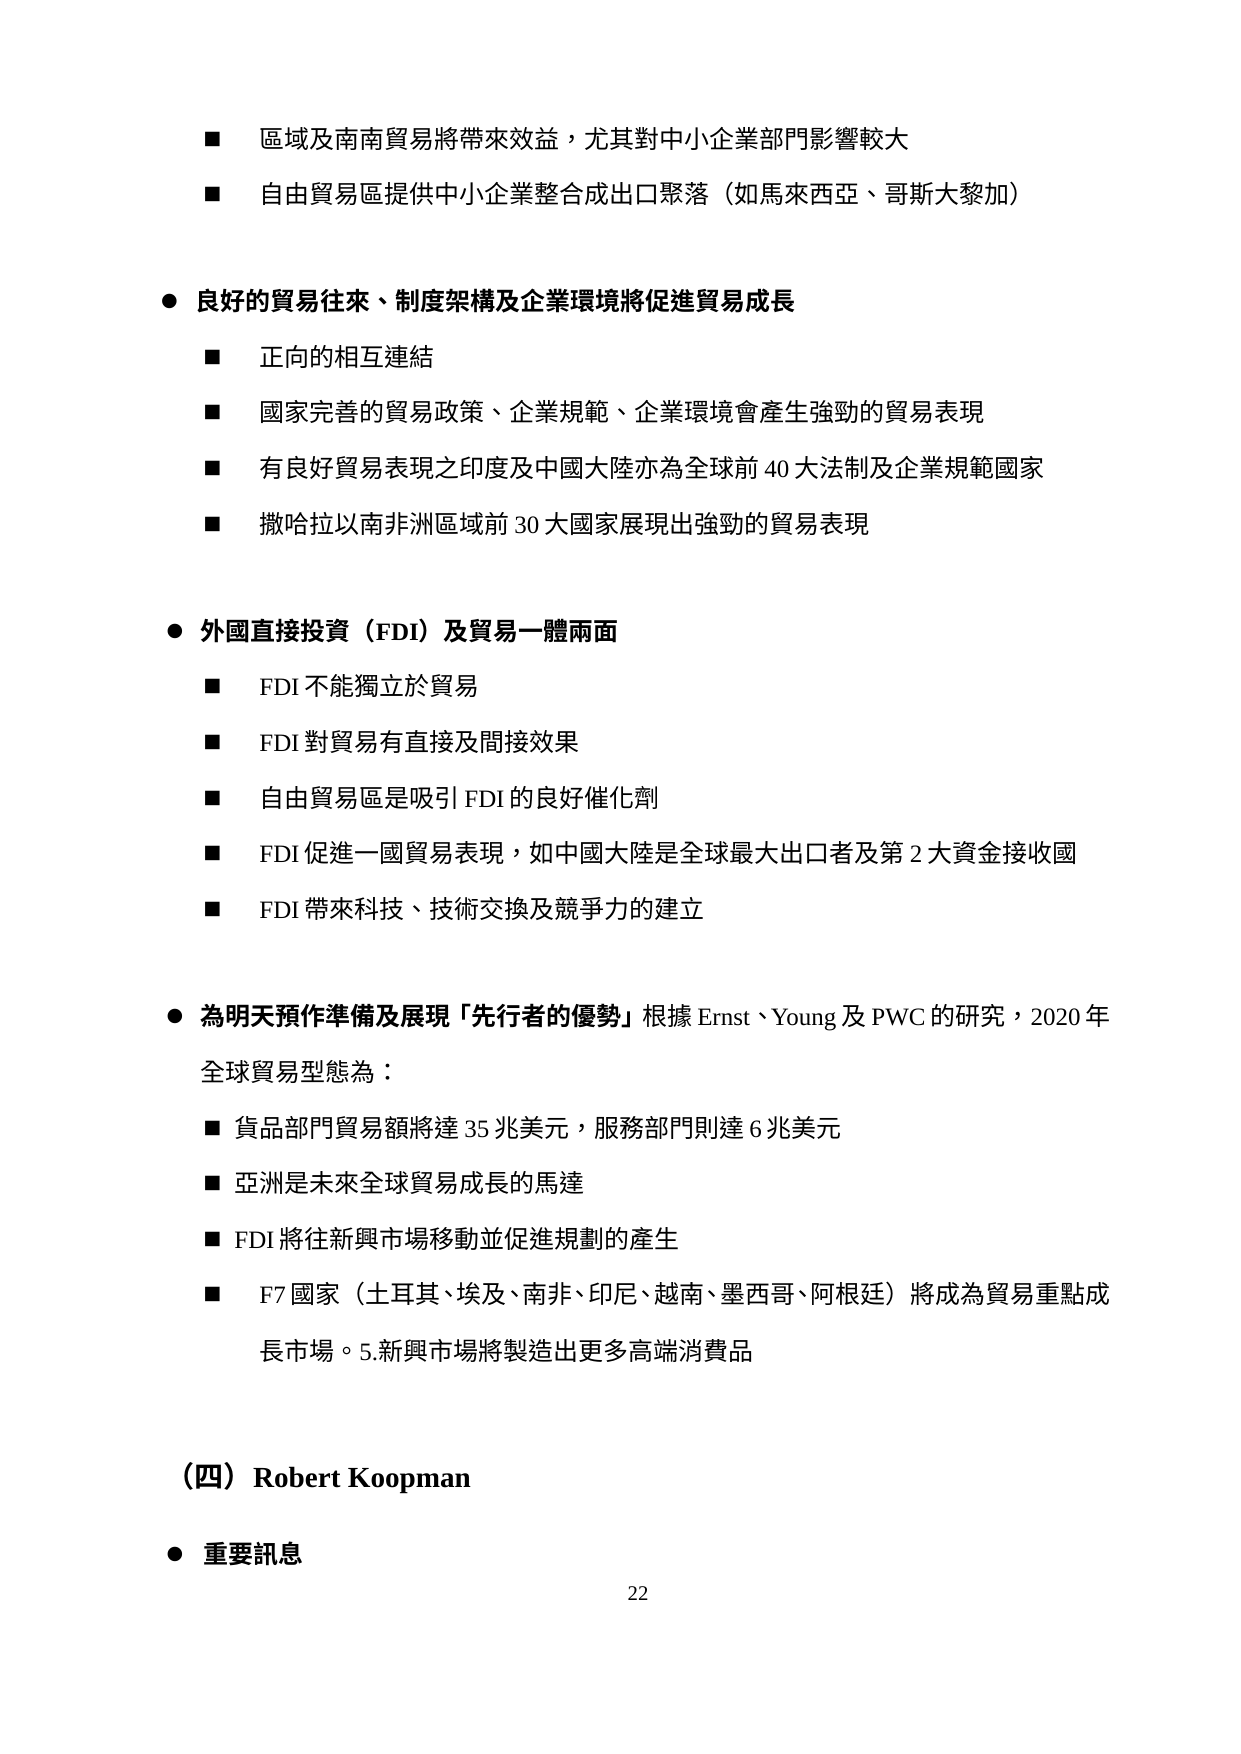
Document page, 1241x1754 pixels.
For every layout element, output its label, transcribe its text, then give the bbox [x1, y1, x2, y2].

list 自由貿易區提供中小企業整合成出口聚落（如馬來西亞、哥斯大黎加） [203, 174, 1110, 212]
list 撒哈拉以南非洲區域前30大國家展現出強勁的貿易表現 [203, 503, 1110, 541]
text （四）Robert Koopman [165, 1438, 1110, 1513]
list FDI不能獨立於貿易 [203, 666, 1110, 704]
list 良好的貿易往來、制度架構及企業環境將促進貿易成長 [160, 281, 1110, 318]
list 區域及南南貿易將帶來效益，尤其對中小企業部門影響較大 [203, 118, 1110, 156]
list 外國直接投資（FDI）及貿易一體兩面 [165, 611, 1110, 648]
list FDI對貿易有直接及間接效果 [203, 722, 1110, 759]
list 國家完善的貿易政策、企業規範、企業環境會產生強勁的貿易表現 [203, 392, 1110, 430]
list 有良好貿易表現之印度及中國大陸亦為全球前40大法制及企業規範國家 [203, 448, 1110, 485]
list 亞洲是未來全球貿易成長的馬達 [203, 1163, 1110, 1201]
list FDI帶來科技、技術交換及競爭力的建立 [203, 889, 1110, 926]
list 自由貿易區是吸引FDI的良好催化劑 [203, 777, 1110, 815]
list 為明天預作準備及展現「先行者的優勢」根據Ernst、Young及PWC的研究，2020年全球貿易型態為： [165, 996, 1110, 1089]
list 正向的相互連結 [203, 337, 1110, 374]
list 貨品部門貿易額將達35兆美元，服務部門則達6兆美元 [203, 1107, 1110, 1145]
list FDI將往新興市場移動並促進規劃的產生 [203, 1219, 1110, 1256]
list 重要訊息 [165, 1534, 1110, 1571]
list F7國家（土耳其、埃及、南非、印尼、越南、墨西哥、阿根廷）將成為貿易重點成長市場。5.新興市場將製造出更多高端消費品 [203, 1274, 1110, 1368]
list FDI促進一國貿易表現，如中國大陸是全球最大出口者及第2大資金接收國 [203, 833, 1110, 871]
